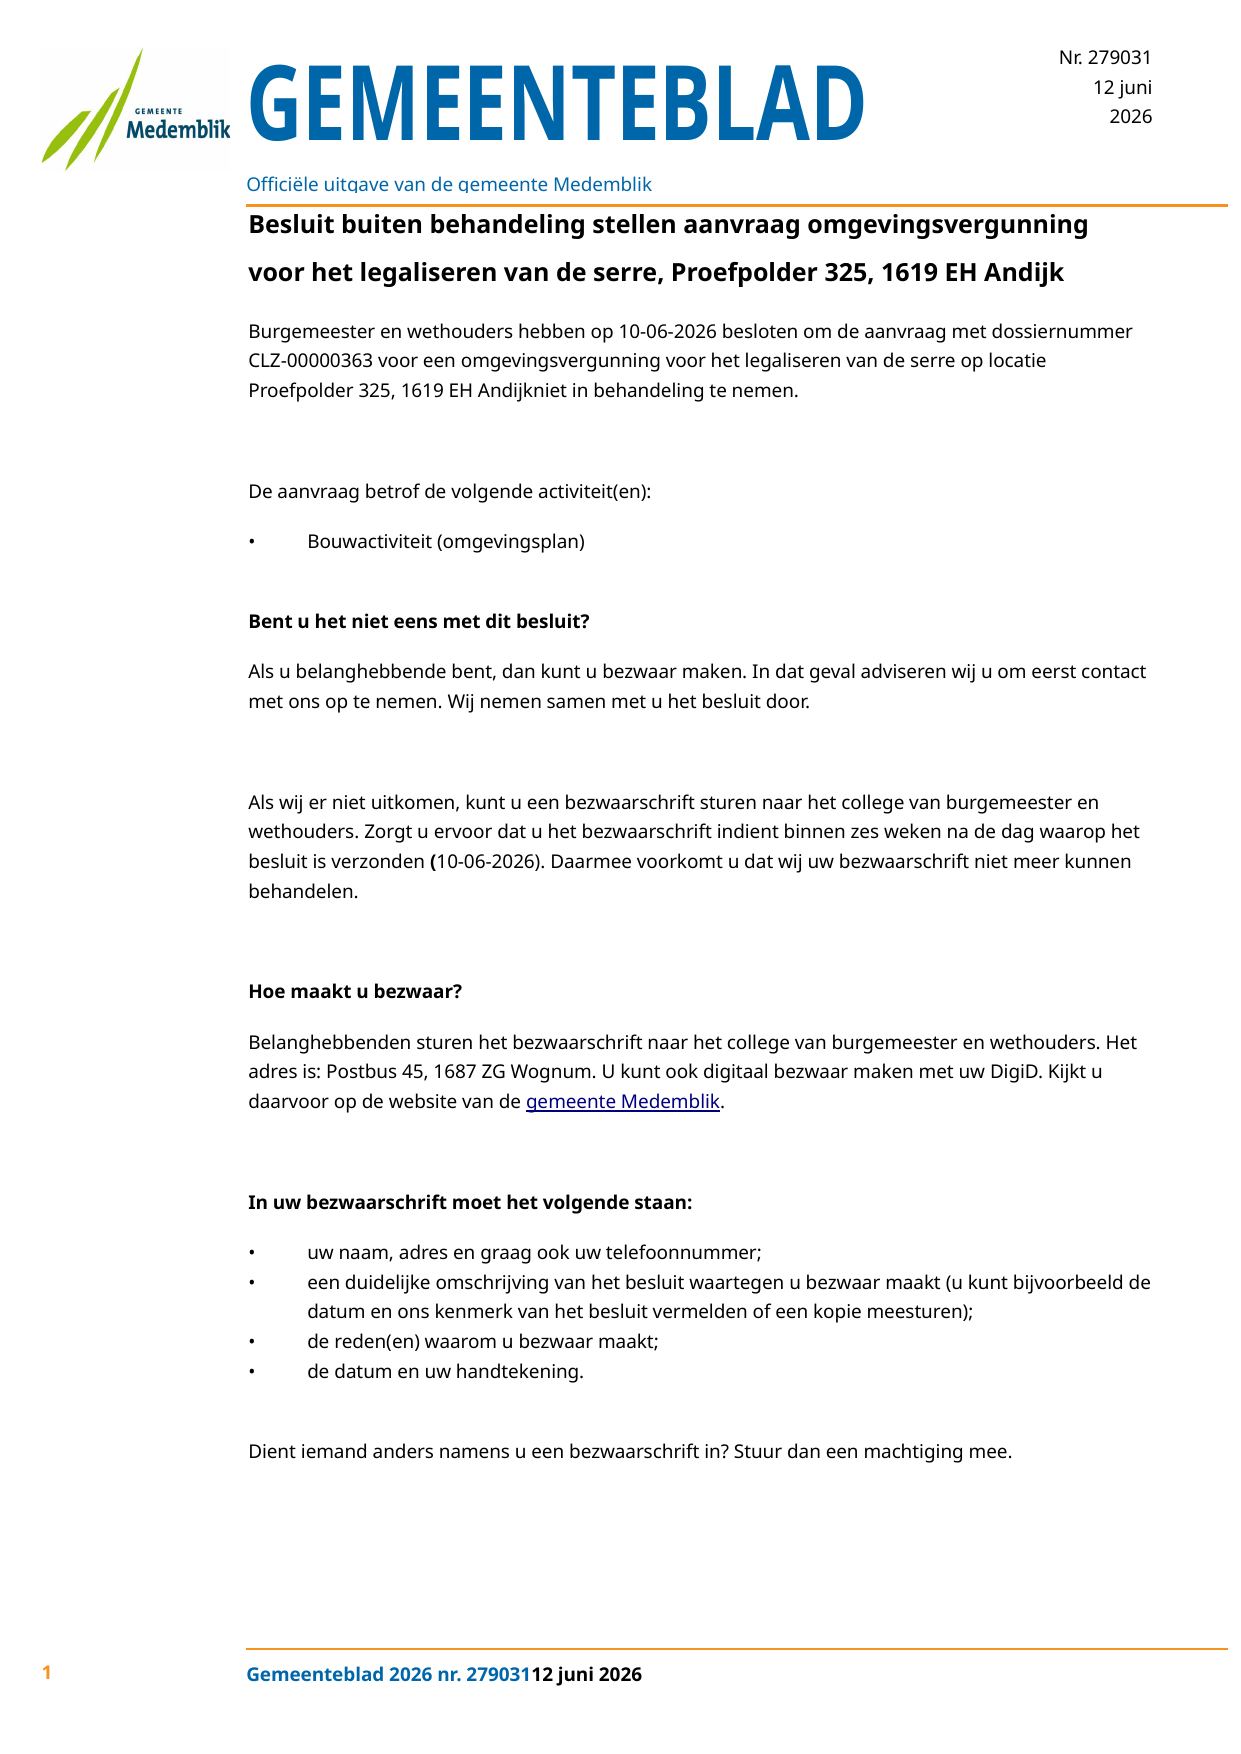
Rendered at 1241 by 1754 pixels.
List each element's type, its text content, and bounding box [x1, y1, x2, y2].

text Dient iemand anders namens u een bezwaarschrift in? Stuur dan een machtiging mee. [248, 1438, 1152, 1464]
list uw naam, adres en graag ook uw telefoonnummer; [248, 1239, 1152, 1265]
text Burgemeester en wethouders hebben op 10-06-2026 besloten om de aanvraag met dossiernummer CLZ-00000363 voor een omgevingsvergunning voor het legaliseren van de serre op locatie Proefpolder 325, 1619 EH Andijkniet in behandeling te nemen. [248, 318, 1152, 403]
text Belanghebbenden sturen het bezwaarschrift naar het college van burgemeester en wethouders. Het adres is: Postbus 45, 1687 ZG Wognum. U kunt ook digitaal bezwaar maken met uw DigiD. Kijkt u daarvoor op de website van de gemeente Medemblik. [248, 1029, 1152, 1114]
text De aanvraag betrof de volgende activiteit(en): [248, 478, 1152, 504]
text In uw bezwaarschrift moet het volgende staan: [248, 1189, 1152, 1215]
list Bouwactiviteit (omgevingsplan) [248, 528, 1152, 554]
text Hoe maakt u bezwaar? [248, 979, 1152, 1004]
list een duidelijke omschrijving van het besluit waartegen u bezwaar maakt (u kunt bijvoorbeeld de datum en ons kenmerk van het besluit vermelden of een kopie meesturen); [248, 1269, 1152, 1324]
picture [41, 47, 231, 172]
text Besluit buiten behandeling stellen aanvraag omgevingsvergunning voor het legaliseren van de serre, Proefpolder 325, 1619 EH Andijk [248, 207, 1152, 288]
text Als wij er niet uitkomen, kunt u een bezwaarschrift sturen naar het college van burgemeester en wethouders. Zorgt u ervoor dat u het bezwaarschrift indient binnen zes weken na de dag waarop het besluit is verzonden (10-06-2026). Daarmee voorkomt u dat wij uw bezwaarschrift niet meer kunnen behandelen. [248, 789, 1152, 904]
list de datum en uw handtekening. [248, 1358, 1152, 1384]
text Bent u het niet eens met dit besluit? [248, 608, 1152, 634]
text Als u belanghebbende bent, dan kunt u bezwaar maken. In dat geval adviseren wij u om eerst contact met ons op te nemen. Wij nemen samen met u het besluit door. [248, 659, 1152, 714]
list de reden(en) waarom u bezwaar maakt; [248, 1328, 1152, 1354]
